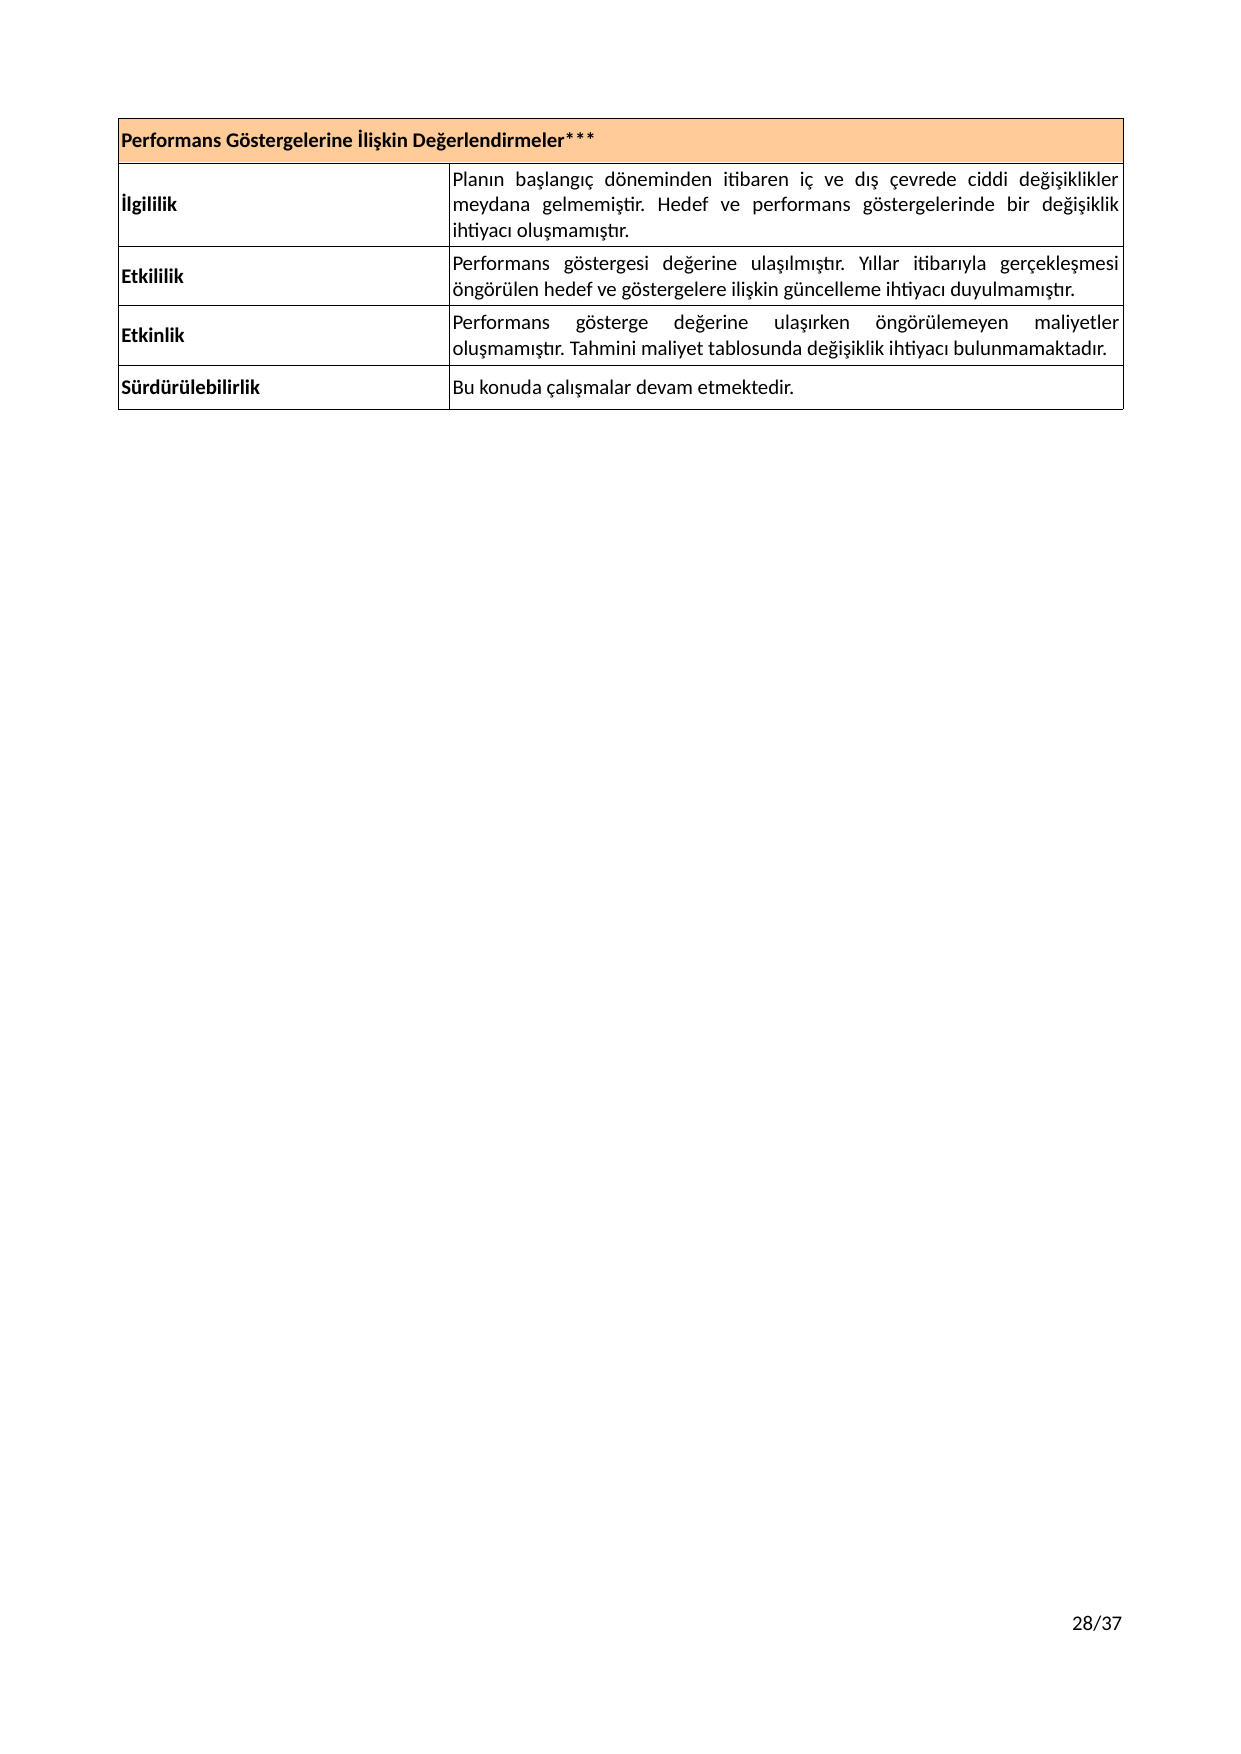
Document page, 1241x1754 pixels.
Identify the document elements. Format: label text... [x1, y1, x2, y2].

table_cell Performans göstergesi değerine ulaşılmıştır. Yıllar itibarıyla gerçekleşmesi öngörülen hedef ve göstergelere ilişkin güncelleme ihtiyacı duyulmamıştır. [450, 247, 1123, 305]
table_cell İlgililik [119, 164, 449, 246]
table_cell Performans gösterge değerine ulaşırken öngörülemeyen maliyetler oluşmamıştır. Tahmini maliyet tablosunda değişiklik ihtiyacı bulunmamaktadır. [450, 306, 1123, 364]
table_cell Etkinlik [119, 306, 449, 364]
table_cell Etkililik [119, 247, 449, 305]
table_cell Sürdürülebilirlik [119, 366, 449, 409]
table_cell Bu konuda çalışmalar devam etmektedir. [450, 366, 1123, 409]
table_cell Planın başlangıç döneminden itibaren iç ve dış çevrede ciddi değişiklikler meydana gelmemiştir. Hedef ve performans göstergelerinde bir değişiklik ihtiyacı oluşmamıştır. [450, 164, 1123, 246]
table_cell Performans Göstergelerine İlişkin Değerlendirmeler*** [119, 119, 1123, 162]
